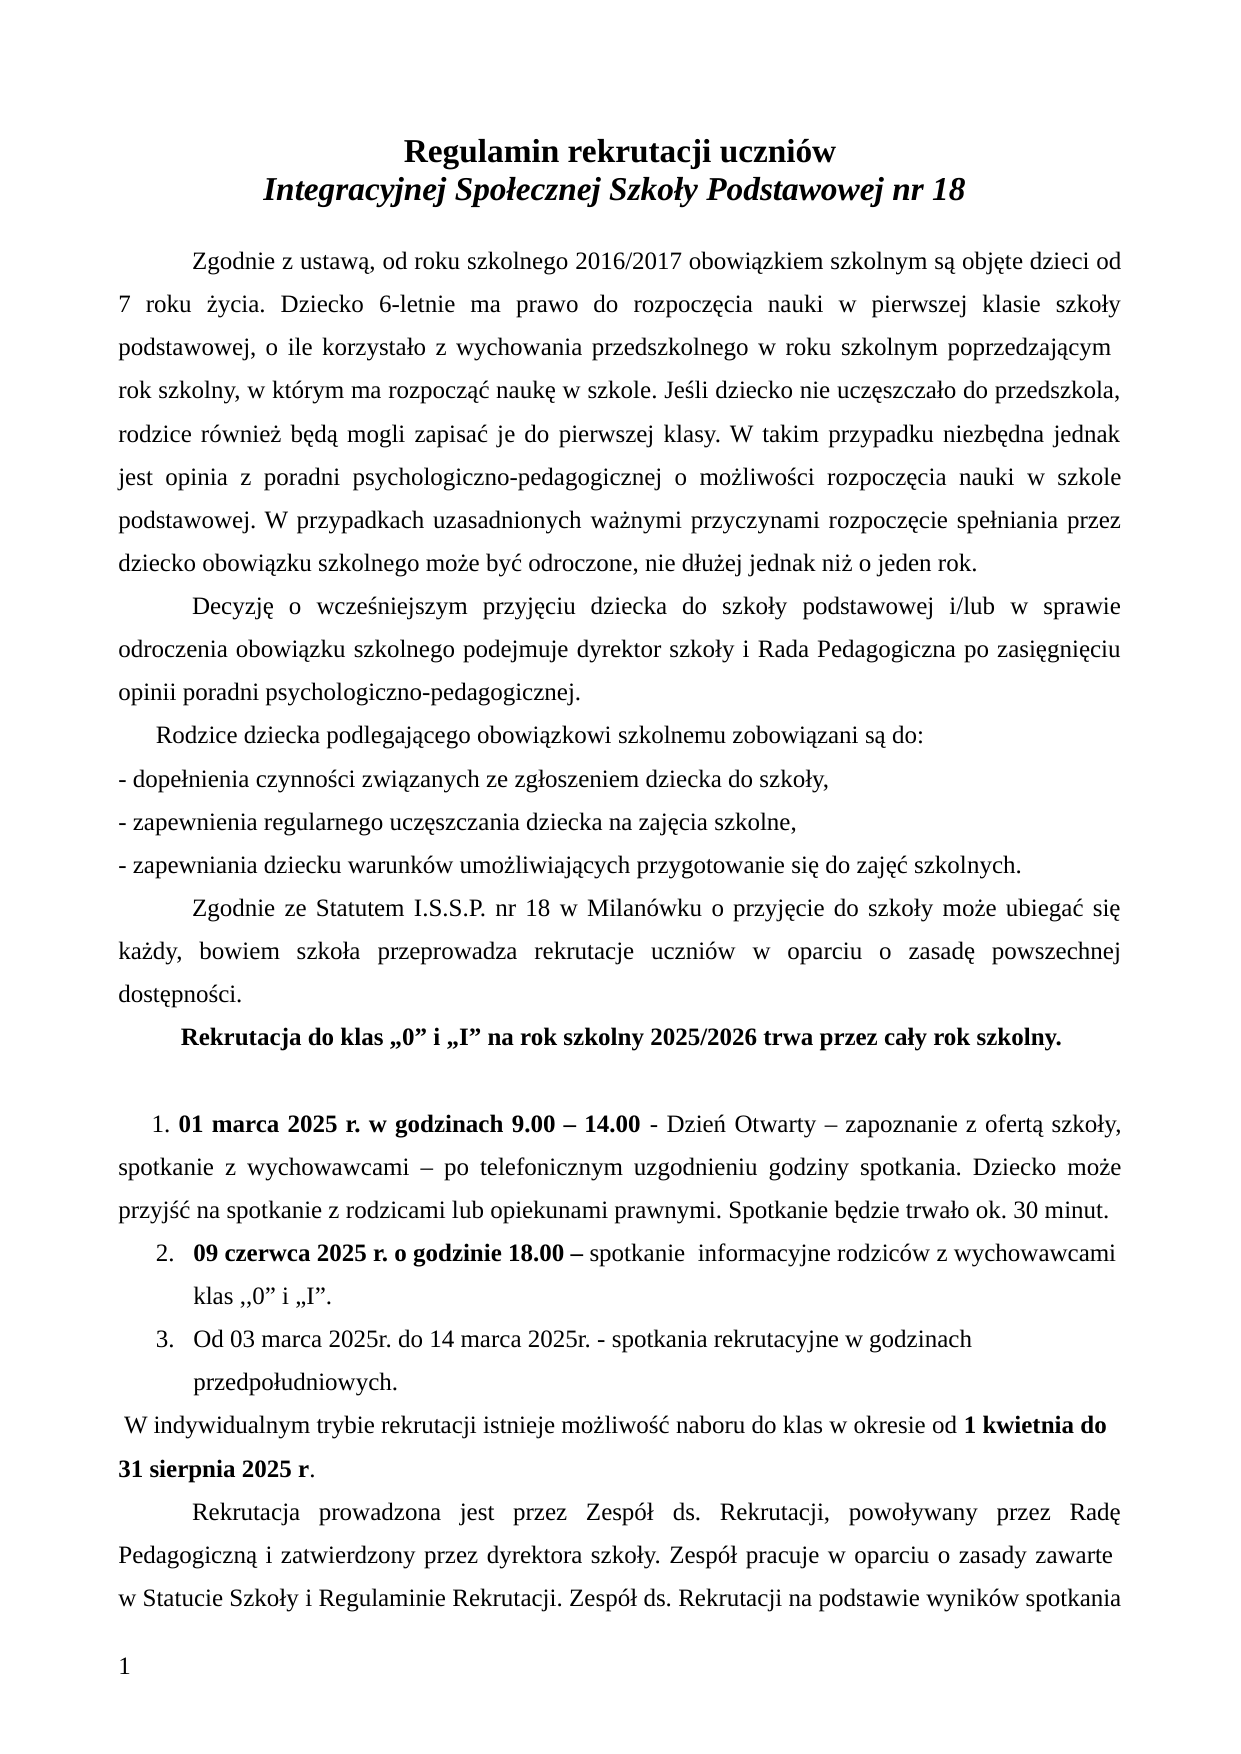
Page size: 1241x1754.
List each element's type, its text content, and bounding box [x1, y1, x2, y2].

text Integracyjnej Społecznej Szkoły Podstawowej nr 18 [118, 169, 1122, 246]
list Od 03 marca 2025r. do 14 marca 2025r. - spotkania rekrutacyjne w godzinach przedpołudniowych. [156, 1324, 1122, 1396]
text Regulamin rekrutacji uczniów [118, 131, 1122, 169]
text - zapewniania dziecku warunków umożliwiających przygotowanie się do zajęć szkolnych. [118, 850, 1122, 879]
text Rekrutacja do klas „0” i „I” na rok szkolny 2025/2026 trwa przez cały rok szkolny. [118, 1022, 1122, 1051]
text Decyzję o wcześniejszym przyjęciu dziecka do szkoły podstawowej i/lub w sprawie odroczenia obowiązku szkolnego podejmuje dyrektor szkoły i Rada Pedagogiczna po zasięgnięciu opinii poradni psychologiczno-pedagogicznej. [118, 591, 1122, 706]
text Rekrutacja prowadzona jest przez Zespół ds. Rekrutacji, powoływany przez Radę Pedagogiczną i zatwierdzony przez dyrektora szkoły. Zespół pracuje w oparciu o zasady zawarte w Statucie Szkoły i Regulaminie Rekrutacji. Zespół ds. Rekrutacji na podstawie wyników spotkania [118, 1497, 1122, 1612]
text Zgodnie ze Statutem I.S.S.P. nr 18 w Milanówku o przyjęcie do szkoły może ubiegać się każdy, bowiem szkoła przeprowadza rekrutacje uczniów w oparciu o zasadę powszechnej dostępności. [118, 893, 1122, 1008]
text 1. 01 marca 2025 r. w godzinach 9.00 – 14.00 - Dzień Otwarty – zapoznanie z ofertą szkoły, spotkanie z wychowawcami – po telefonicznym uzgodnieniu godziny spotkania. Dziecko może przyjść na spotkanie z rodzicami lub opiekunami prawnymi. Spotkanie będzie trwało ok. 30 minut. [118, 1109, 1122, 1224]
text - zapewnienia regularnego uczęszczania dziecka na zajęcia szkolne, [118, 807, 1122, 836]
text - dopełnienia czynności związanych ze zgłoszeniem dziecka do szkoły, [118, 764, 1122, 792]
text W indywidualnym trybie rekrutacji istnieje możliwość naboru do klas w okresie od 1 kwietnia do 31 sierpnia 2025 r. [118, 1411, 1122, 1482]
text Zgodnie z ustawą, od roku szkolnego 2016/2017 obowiązkiem szkolnym są objęte dzieci od 7 roku życia. Dziecko 6-letnie ma prawo do rozpoczęcia nauki w pierwszej klasie szkoły podstawowej, o ile korzystało z wychowania przedszkolnego w roku szkolnym poprzedzającym rok szkolny, w którym ma rozpocząć naukę w szkole. Jeśli dziecko nie uczęszczało do przedszkola, rodzice również będą mogli zapisać je do pierwszej klasy. W takim przypadku niezbędna jednak jest opinia z poradni psychologiczno-pedagogicznej o możliwości rozpoczęcia nauki w szkole podstawowej. W przypadkach uzasadnionych ważnymi przyczynami rozpoczęcie spełniania przez dziecko obowiązku szkolnego może być odroczone, nie dłużej jednak niż o jeden rok. [118, 246, 1122, 577]
text Rodzice dziecka podlegającego obowiązkowi szkolnemu zobowiązani są do: [118, 721, 1122, 749]
list 09 czerwca 2025 r. o godzinie 18.00 – spotkanie informacyjne rodziców z wychowawcami klas ,,0” i „I”. [156, 1238, 1122, 1310]
